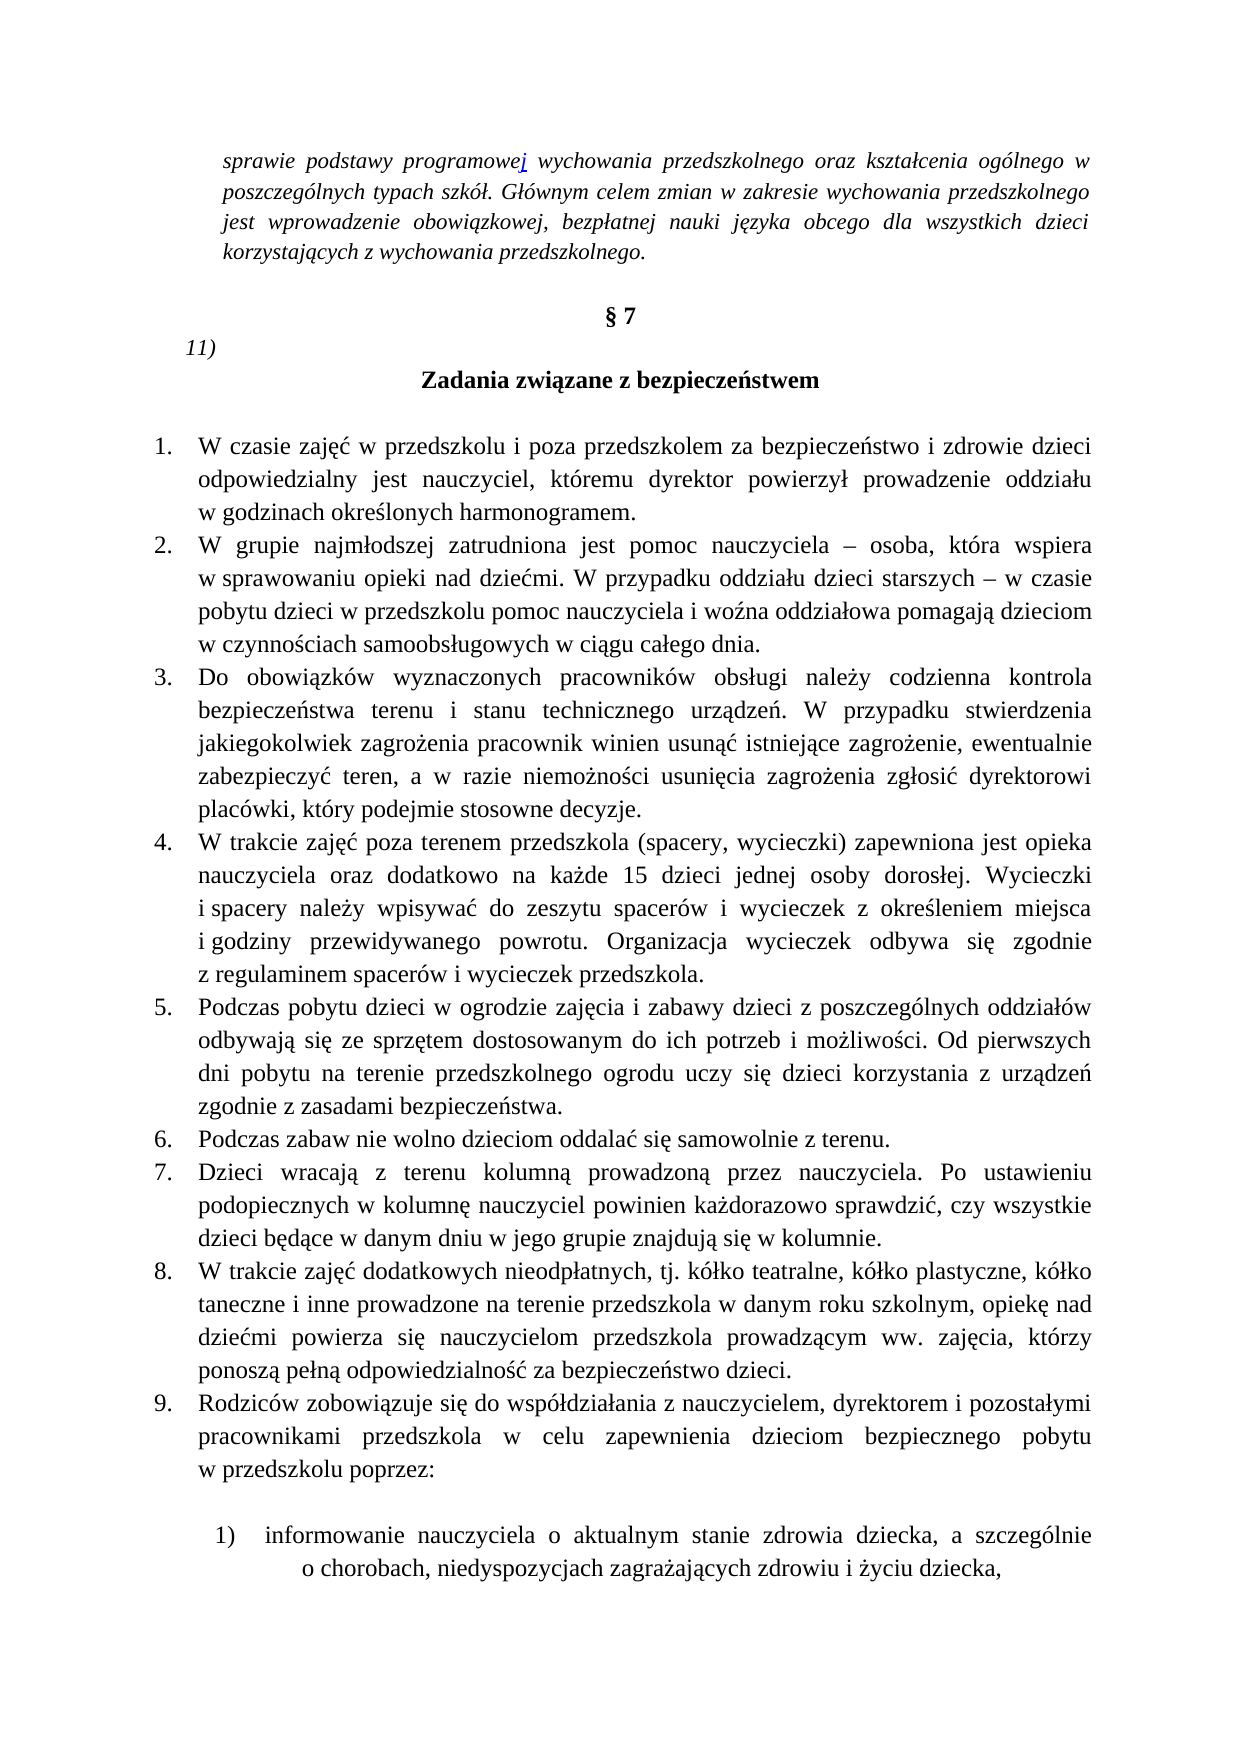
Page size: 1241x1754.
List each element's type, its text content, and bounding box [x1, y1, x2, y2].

list informowanie nauczyciela o aktualnym stanie zdrowia dziecka, a szczególnie o chorobach, niedyspozycjach zagrażających zdrowiu i życiu dziecka, [214, 1520, 1093, 1582]
text sprawie podstawy programowej wychowania przedszkolnego oraz kształcenia ogólnego w poszczególnych typach szkół. Głównym celem zmian w zakresie wychowania przedszkolnego jest wprowadzenie obowiązkowej, bezpłatnej nauki języka obcego dla wszystkich dzieci korzystających z wychowania przedszkolnego. [223, 148, 1093, 264]
list Podczas zabaw nie wolno dzieciom oddalać się samowolnie z terenu. [148, 1124, 1093, 1153]
list Do obowiązków wyznaczonych pracowników obsługi należy codzienna kontrola bezpieczeństwa terenu i stanu technicznego urządzeń. W przypadku stwierdzenia jakiegokolwiek zagrożenia pracownik winien usunąć istniejące zagrożenie, ewentualnie zabezpieczyć teren, a w razie niemożności usunięcia zagrożenia zgłosić dyrektorowi placówki, który podejmie stosowne decyzje. [148, 662, 1093, 823]
list W trakcie zajęć poza terenem przedszkola (spacery, wycieczki) zapewniona jest opieka nauczyciela oraz dodatkowo na każde 15 dzieci jednej osoby dorosłej. Wycieczki i spacery należy wpisywać do zeszytu spacerów i wycieczek z określeniem miejsca i godziny przewidywanego powrotu. Organizacja wycieczek odbywa się zgodnie z regulaminem spacerów i wycieczek przedszkola. [148, 827, 1093, 988]
list Rodziców zobowiązuje się do współdziałania z nauczycielem, dyrektorem i pozostałymi pracownikami przedszkola w celu zapewnienia dzieciom bezpiecznego pobytu w przedszkolu poprzez: [148, 1388, 1093, 1483]
list W czasie zajęć w przedszkolu i poza przedszkolem za bezpieczeństwo i zdrowie dzieci odpowiedzialny jest nauczyciel, któremu dyrektor powierzył prowadzenie oddziału w godzinach określonych harmonogramem. [148, 431, 1093, 526]
text § 7 [148, 301, 1093, 330]
list W grupie najmłodszej zatrudniona jest pomoc nauczyciela – osoba, która wspiera w sprawowaniu opieki nad dziećmi. W przypadku oddziału dzieci starszych – w czasie pobytu dzieci w przedszkolu pomoc nauczyciela i woźna oddziałowa pomagają dzieciom w czynnościach samoobsługowych w ciągu całego dnia. [148, 530, 1093, 658]
list Dzieci wracają z terenu kolumną prowadzoną przez nauczyciela. Po ustawieniu podopiecznych w kolumnę nauczyciel powinien każdorazowo sprawdzić, czy wszystkie dzieci będące w danym dniu w jego grupie znajdują się w kolumnie. [148, 1157, 1093, 1252]
text Zadania związane z bezpieczeństwem [148, 365, 1093, 393]
list W trakcie zajęć dodatkowych nieodpłatnych, tj. kółko teatralne, kółko plastyczne, kółko taneczne i inne prowadzone na terenie przedszkola w danym roku szkolnym, opiekę nad dziećmi powierza się nauczycielom przedszkola prowadzącym ww. zajęcia, którzy ponoszą pełną odpowiedzialność za bezpieczeństwo dzieci. [148, 1256, 1093, 1384]
list Podczas pobytu dzieci w ogrodzie zajęcia i zabawy dzieci z poszczególnych oddziałów odbywają się ze sprzętem dostosowanym do ich potrzeb i możliwości. Od pierwszych dni pobytu na terenie przedszkolnego ogrodu uczy się dzieci korzystania z urządzeń zgodnie z zasadami bezpieczeństwa. [148, 992, 1093, 1120]
